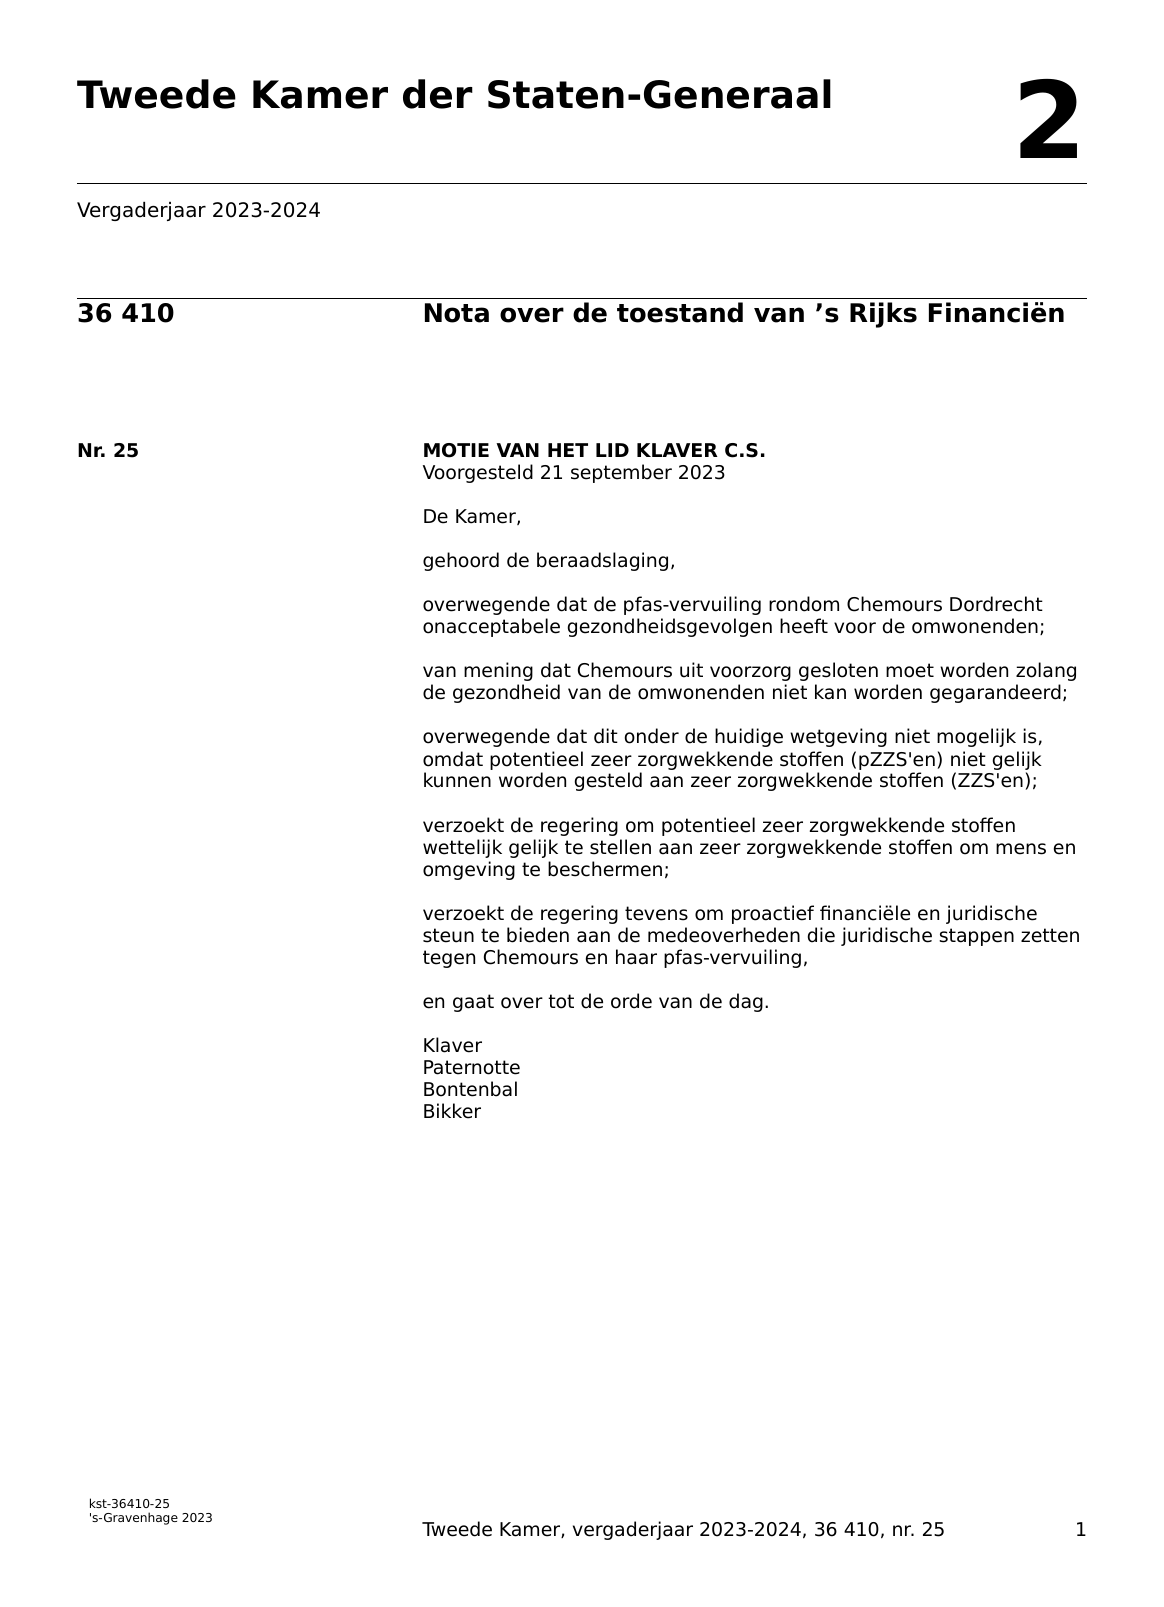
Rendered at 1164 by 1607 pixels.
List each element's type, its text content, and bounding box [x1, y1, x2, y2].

text 's-Gravenhage 2023 [88, 1511, 323, 1525]
subtitle Nr. 25 MOTIE VAN HET LID KLAVER C.S. [77, 440, 1087, 462]
text verzoekt de regering om potentieel zeer zorgwekkende stoffen wettelijk gelijk te stellen aan zeer zorgwekkende stoffen om mens en omgeving te beschermen; [422, 814, 1087, 881]
text verzoekt de regering tevens om proactief financiële en juridische steun te bieden aan de medeoverheden die juridische stappen zetten tegen Chemours en haar pfas-vervuiling, [422, 903, 1087, 969]
subtitle 36 410 Nota over de toestand van ’s Rijks Financiën [77, 299, 1087, 329]
text overwegende dat dit onder de huidige wetgeving niet mogelijk is, omdat potentieel zeer zorgwekkende stoffen (pZZS'en) niet gelijk kunnen worden gesteld aan zeer zorgwekkende stoffen (ZZS'en); [422, 726, 1087, 792]
text overwegende dat de pfas-vervuiling rondom Chemours Dordrecht onacceptabele gezondheidsgevolgen heeft voor de omwonenden; [422, 594, 1087, 638]
text Voorgesteld 21 september 2023 [422, 462, 1087, 484]
text De Kamer, [422, 506, 1087, 528]
table_header Tweede Kamer der Staten-Generaal [77, 59, 886, 183]
text van mening dat Chemours uit voorzorg gesloten moet worden zolang de gezondheid van de omwonenden niet kan worden gegarandeerd; [422, 660, 1087, 704]
text Klaver [422, 1035, 1087, 1057]
text en gaat over tot de orde van de dag. [422, 991, 1087, 1013]
text Bontenbal [422, 1079, 1087, 1101]
text Paternotte [422, 1057, 1087, 1079]
table_header 2 [886, 59, 1087, 183]
text Bikker [422, 1101, 1087, 1123]
text kst-36410-25 [88, 1497, 323, 1511]
table_cell Vergaderjaar 2023-2024 [77, 184, 1087, 298]
text gehoord de beraadslaging, [422, 550, 1087, 572]
